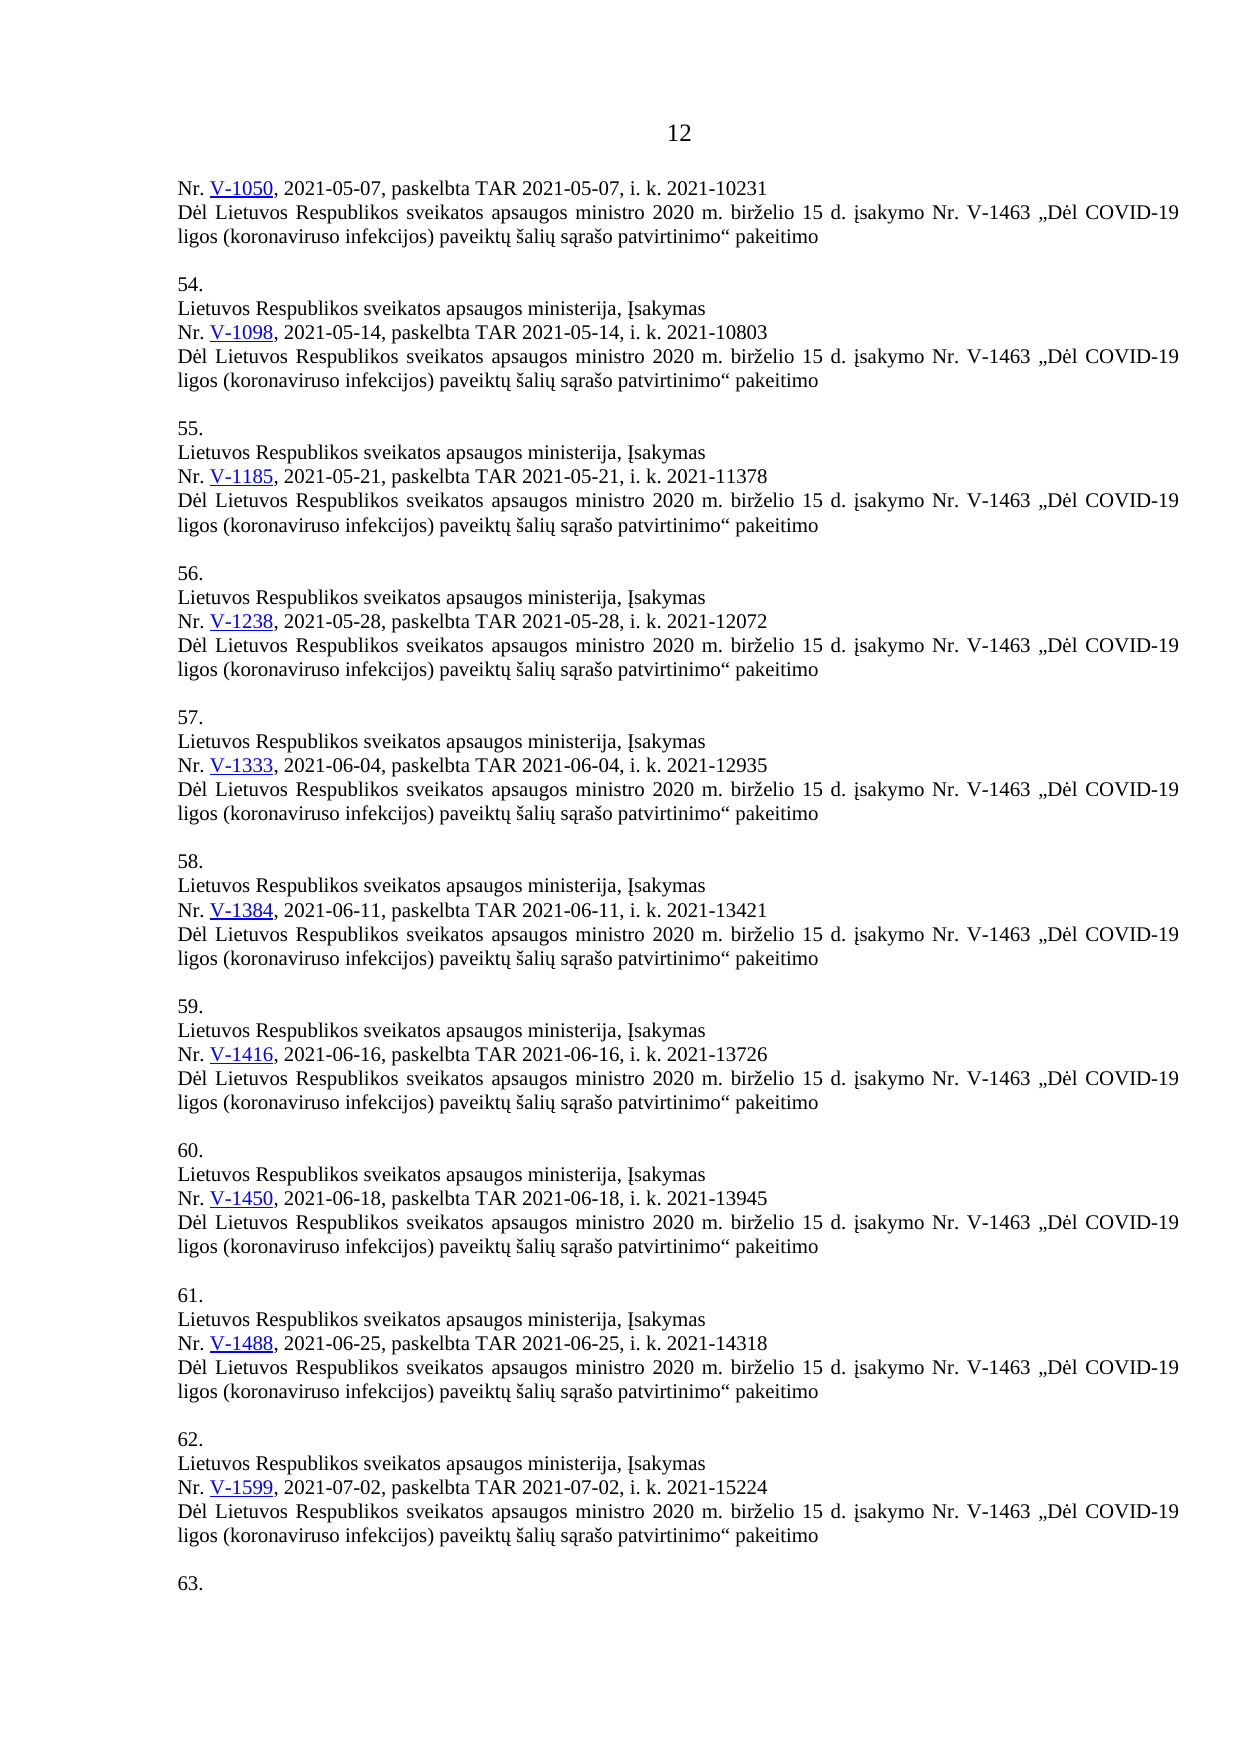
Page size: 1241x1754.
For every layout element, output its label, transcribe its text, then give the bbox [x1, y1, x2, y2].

text Lietuvos Respublikos sveikatos apsaugos ministerija, Įsakymas [177, 1018, 1181, 1042]
text Nr. V-1333, 2021-06-04, paskelbta TAR 2021-06-04, i. k. 2021-12935 [177, 753, 1181, 777]
text Nr. V-1599, 2021-07-02, paskelbta TAR 2021-07-02, i. k. 2021-15224 [177, 1475, 1181, 1499]
text Lietuvos Respublikos sveikatos apsaugos ministerija, Įsakymas [177, 1162, 1181, 1186]
text Dėl Lietuvos Respublikos sveikatos apsaugos ministro 2020 m. birželio 15 d. įsakymo Nr. V-1463 „Dėl COVID-19 ligos (koronaviruso infekcijos) paveiktų šalių sąrašo patvirtinimo“ pakeitimo [177, 1210, 1181, 1258]
text Nr. V-1488, 2021-06-25, paskelbta TAR 2021-06-25, i. k. 2021-14318 [177, 1331, 1181, 1355]
text Dėl Lietuvos Respublikos sveikatos apsaugos ministro 2020 m. birželio 15 d. įsakymo Nr. V-1463 „Dėl COVID-19 ligos (koronaviruso infekcijos) paveiktų šalių sąrašo patvirtinimo“ pakeitimo [177, 1355, 1181, 1403]
text 63. [177, 1571, 1181, 1595]
text Dėl Lietuvos Respublikos sveikatos apsaugos ministro 2020 m. birželio 15 d. įsakymo Nr. V-1463 „Dėl COVID-19 ligos (koronaviruso infekcijos) paveiktų šalių sąrašo patvirtinimo“ pakeitimo [177, 344, 1181, 392]
text 57. [177, 705, 1181, 729]
text Dėl Lietuvos Respublikos sveikatos apsaugos ministro 2020 m. birželio 15 d. įsakymo Nr. V-1463 „Dėl COVID-19 ligos (koronaviruso infekcijos) paveiktų šalių sąrašo patvirtinimo“ pakeitimo [177, 922, 1181, 970]
text Lietuvos Respublikos sveikatos apsaugos ministerija, Įsakymas [177, 585, 1181, 609]
text 55. [177, 416, 1181, 440]
text Dėl Lietuvos Respublikos sveikatos apsaugos ministro 2020 m. birželio 15 d. įsakymo Nr. V-1463 „Dėl COVID-19 ligos (koronaviruso infekcijos) paveiktų šalių sąrašo patvirtinimo“ pakeitimo [177, 488, 1181, 537]
text Lietuvos Respublikos sveikatos apsaugos ministerija, Įsakymas [177, 1307, 1181, 1331]
text Dėl Lietuvos Respublikos sveikatos apsaugos ministro 2020 m. birželio 15 d. įsakymo Nr. V-1463 „Dėl COVID-19 ligos (koronaviruso infekcijos) paveiktų šalių sąrašo patvirtinimo“ pakeitimo [177, 200, 1181, 248]
text Dėl Lietuvos Respublikos sveikatos apsaugos ministro 2020 m. birželio 15 d. įsakymo Nr. V-1463 „Dėl COVID-19 ligos (koronaviruso infekcijos) paveiktų šalių sąrašo patvirtinimo“ pakeitimo [177, 1499, 1181, 1547]
text Nr. V-1416, 2021-06-16, paskelbta TAR 2021-06-16, i. k. 2021-13726 [177, 1042, 1181, 1066]
text Nr. V-1238, 2021-05-28, paskelbta TAR 2021-05-28, i. k. 2021-12072 [177, 609, 1181, 633]
text 58. [177, 849, 1181, 873]
text Nr. V-1384, 2021-06-11, paskelbta TAR 2021-06-11, i. k. 2021-13421 [177, 897, 1181, 922]
text 60. [177, 1138, 1181, 1162]
text 56. [177, 561, 1181, 585]
text 62. [177, 1427, 1181, 1451]
text Lietuvos Respublikos sveikatos apsaugos ministerija, Įsakymas [177, 729, 1181, 753]
text Dėl Lietuvos Respublikos sveikatos apsaugos ministro 2020 m. birželio 15 d. įsakymo Nr. V-1463 „Dėl COVID-19 ligos (koronaviruso infekcijos) paveiktų šalių sąrašo patvirtinimo“ pakeitimo [177, 1066, 1181, 1114]
text Dėl Lietuvos Respublikos sveikatos apsaugos ministro 2020 m. birželio 15 d. įsakymo Nr. V-1463 „Dėl COVID-19 ligos (koronaviruso infekcijos) paveiktų šalių sąrašo patvirtinimo“ pakeitimo [177, 633, 1181, 681]
text Nr. V-1450, 2021-06-18, paskelbta TAR 2021-06-18, i. k. 2021-13945 [177, 1186, 1181, 1210]
text Nr. V-1050, 2021-05-07, paskelbta TAR 2021-05-07, i. k. 2021-10231 [177, 176, 1181, 200]
text Lietuvos Respublikos sveikatos apsaugos ministerija, Įsakymas [177, 873, 1181, 897]
text Lietuvos Respublikos sveikatos apsaugos ministerija, Įsakymas [177, 440, 1181, 464]
text Lietuvos Respublikos sveikatos apsaugos ministerija, Įsakymas [177, 296, 1181, 320]
text 54. [177, 272, 1181, 296]
text 59. [177, 994, 1181, 1018]
text Nr. V-1098, 2021-05-14, paskelbta TAR 2021-05-14, i. k. 2021-10803 [177, 320, 1181, 344]
text 61. [177, 1282, 1181, 1307]
text Lietuvos Respublikos sveikatos apsaugos ministerija, Įsakymas [177, 1451, 1181, 1475]
text Nr. V-1185, 2021-05-21, paskelbta TAR 2021-05-21, i. k. 2021-11378 [177, 464, 1181, 488]
text Dėl Lietuvos Respublikos sveikatos apsaugos ministro 2020 m. birželio 15 d. įsakymo Nr. V-1463 „Dėl COVID-19 ligos (koronaviruso infekcijos) paveiktų šalių sąrašo patvirtinimo“ pakeitimo [177, 777, 1181, 825]
